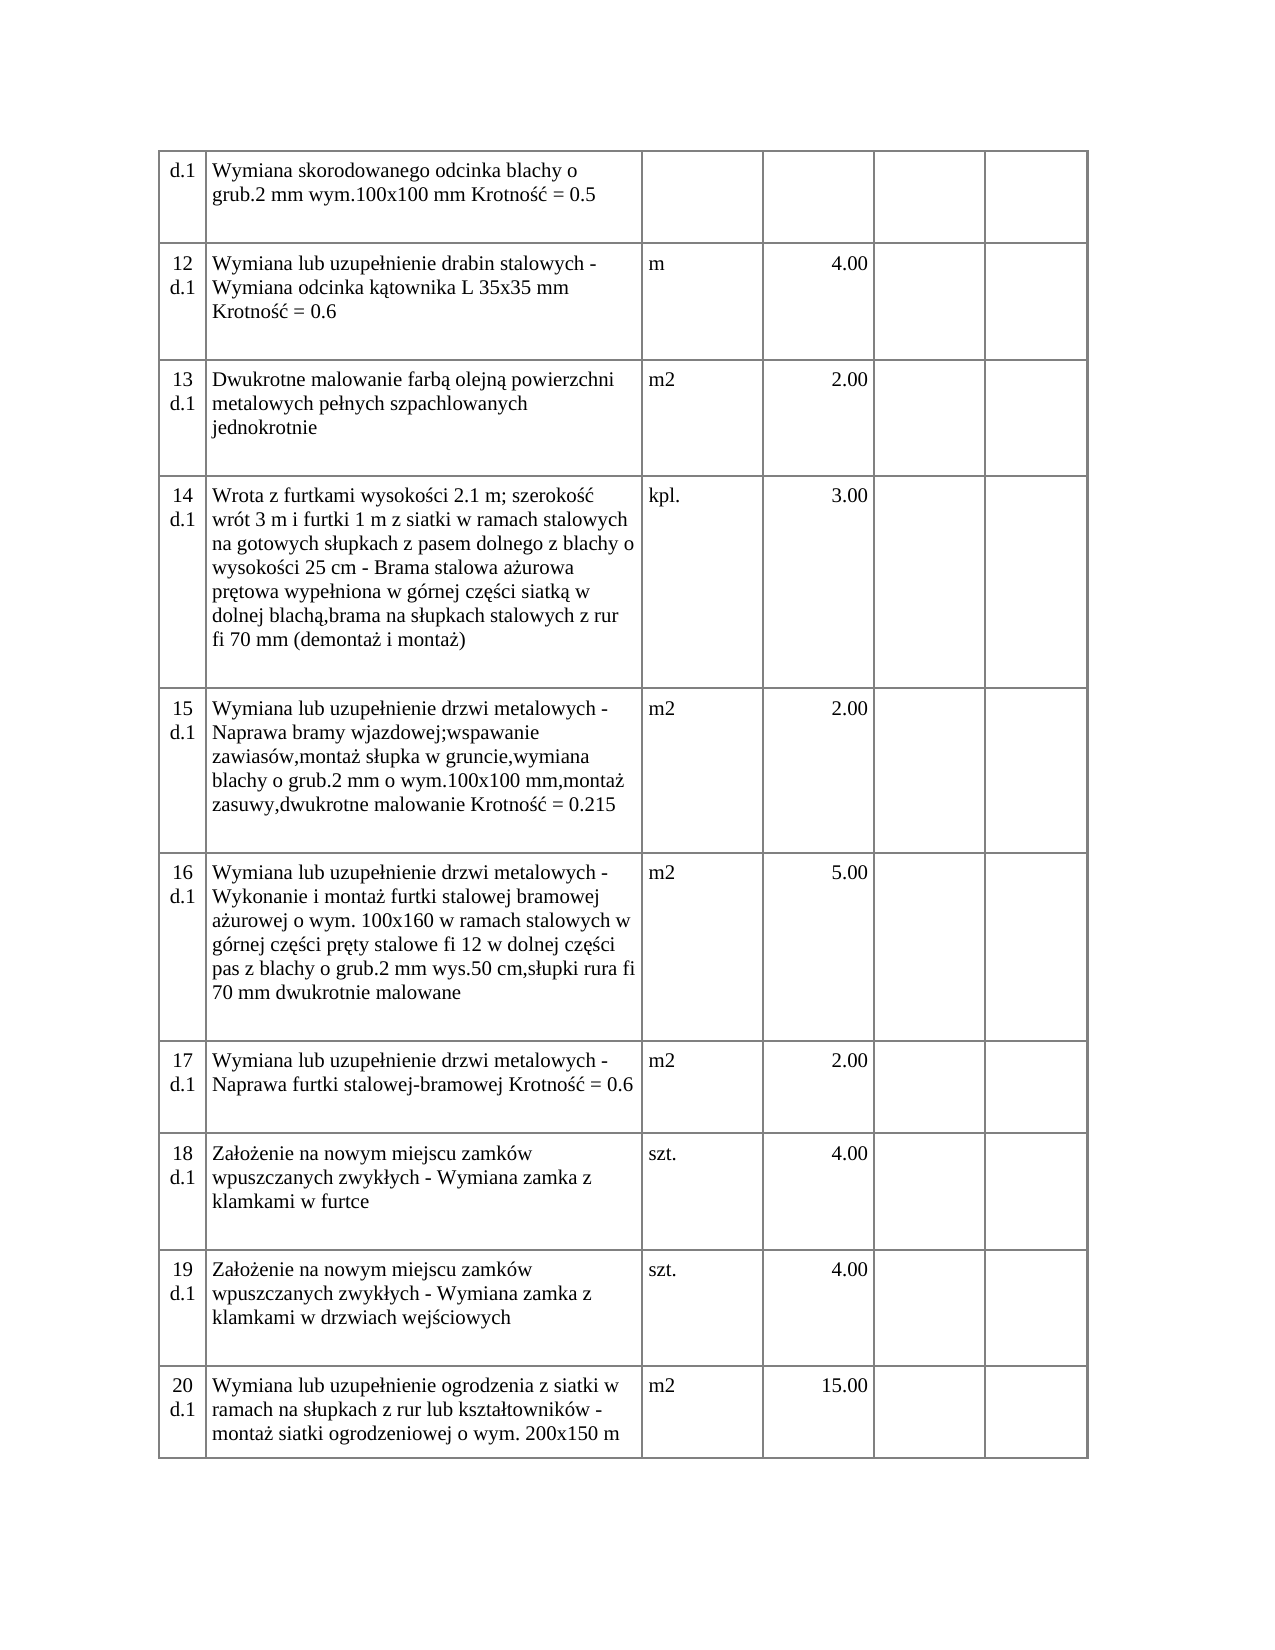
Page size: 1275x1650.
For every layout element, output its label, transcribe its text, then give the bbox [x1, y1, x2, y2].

table_cell [986, 1367, 1086, 1457]
table_cell [986, 1134, 1086, 1248]
table_cell [875, 152, 984, 242]
table_cell [875, 1134, 984, 1248]
table_cell Wrota z furtkami wysokości 2.1 m; szerokość wrót 3 m i furtki 1 m z siatki w ramach stalowych na gotowych słupkach z pasem dolnego z blachy o wysokości 25 cm - Brama stalowa ażurowa prętowa wypełniona w górnej części siatką w dolnej blachą,brama na słupkach stalowych z rur fi 70 mm (demontaż i montaż) [207, 477, 641, 687]
table_cell [764, 152, 873, 242]
table_cell 4.00 [764, 244, 873, 358]
table_cell [875, 1251, 984, 1365]
table_cell [875, 244, 984, 358]
table_cell 2.00 [764, 1042, 873, 1132]
table_cell Dwukrotne malowanie farbą olejną powierzchni metalowych pełnych szpachlowanych jednokrotnie [207, 361, 641, 475]
table_cell 15 d.1 [160, 689, 205, 852]
table_cell 2.00 [764, 689, 873, 852]
table_cell 18 d.1 [160, 1134, 205, 1248]
table_cell m [643, 244, 762, 358]
table_cell m2 [643, 854, 762, 1040]
table_cell [986, 152, 1086, 242]
table_cell [986, 361, 1086, 475]
table_cell 15.00 [764, 1367, 873, 1457]
table_cell - Wymiana skorodowanego odcinka blachy o grub.2 mm wym.100x100 mm Krotność = 0.5 [207, 152, 641, 242]
table_cell 2.00 [764, 361, 873, 475]
table_cell [986, 477, 1086, 687]
table_cell m2 [643, 1367, 762, 1457]
table_cell 19 d.1 [160, 1251, 205, 1365]
table_cell Wymiana lub uzupełnienie drzwi metalowych - Naprawa furtki stalowej-bramowej Krotność = 0.6 [207, 1042, 641, 1132]
table_cell [986, 1251, 1086, 1365]
table_cell 4.00 [764, 1251, 873, 1365]
table_cell Wymiana lub uzupełnienie ogrodzenia z siatki w ramach na słupkach z rur lub kształtowników - montaż siatki ogrodzeniowej o wym. 200x150 m [207, 1367, 641, 1457]
table_cell [875, 477, 984, 687]
table_cell [986, 244, 1086, 358]
table_cell m2 [643, 689, 762, 852]
table_cell 16 d.1 [160, 854, 205, 1040]
table_cell 12 d.1 [160, 244, 205, 358]
table_cell 13 d.1 [160, 361, 205, 475]
table_cell 5.00 [764, 854, 873, 1040]
table_cell kpl. [643, 477, 762, 687]
table_cell [986, 1042, 1086, 1132]
table_cell Wymiana lub uzupełnienie drzwi metalowych - Wykonanie i montaż furtki stalowej bramowej ażurowej o wym. 100x160 w ramach stalowych w górnej części pręty stalowe fi 12 w dolnej części pas z blachy o grub.2 mm wys.50 cm,słupki rura fi 70 mm dwukrotnie malowane [207, 854, 641, 1040]
table_cell [986, 689, 1086, 852]
table_cell Założenie na nowym miejscu zamków wpuszczanych zwykłych - Wymiana zamka z klamkami w furtce [207, 1134, 641, 1248]
table_cell [875, 361, 984, 475]
table_cell 14 d.1 [160, 477, 205, 687]
table_cell 3.00 [764, 477, 873, 687]
table_cell szt. [643, 1251, 762, 1365]
table_cell m2 [643, 1042, 762, 1132]
table_cell Wymiana lub uzupełnienie drabin stalowych - Wymiana odcinka kątownika L 35x35 mm Krotność = 0.6 [207, 244, 641, 358]
table_cell m2 [643, 361, 762, 475]
table_cell 4.00 [764, 1134, 873, 1248]
table_cell Wymiana lub uzupełnienie drzwi metalowych - Naprawa bramy wjazdowej;wspawanie zawiasów,montaż słupka w gruncie,wymiana blachy o grub.2 mm o wym.100x100 mm,montaż zasuwy,dwukrotne malowanie Krotność = 0.215 [207, 689, 641, 852]
table_cell Założenie na nowym miejscu zamków wpuszczanych zwykłych - Wymiana zamka z klamkami w drzwiach wejściowych [207, 1251, 641, 1365]
table_cell szt. [643, 1134, 762, 1248]
table_cell [643, 152, 762, 242]
table_cell [875, 1367, 984, 1457]
table_cell [875, 1042, 984, 1132]
table_cell 17 d.1 [160, 1042, 205, 1132]
table_cell d.1 [160, 152, 205, 242]
table_cell [986, 854, 1086, 1040]
table_cell 20 d.1 [160, 1367, 205, 1457]
table_cell [875, 689, 984, 852]
table_cell [875, 854, 984, 1040]
